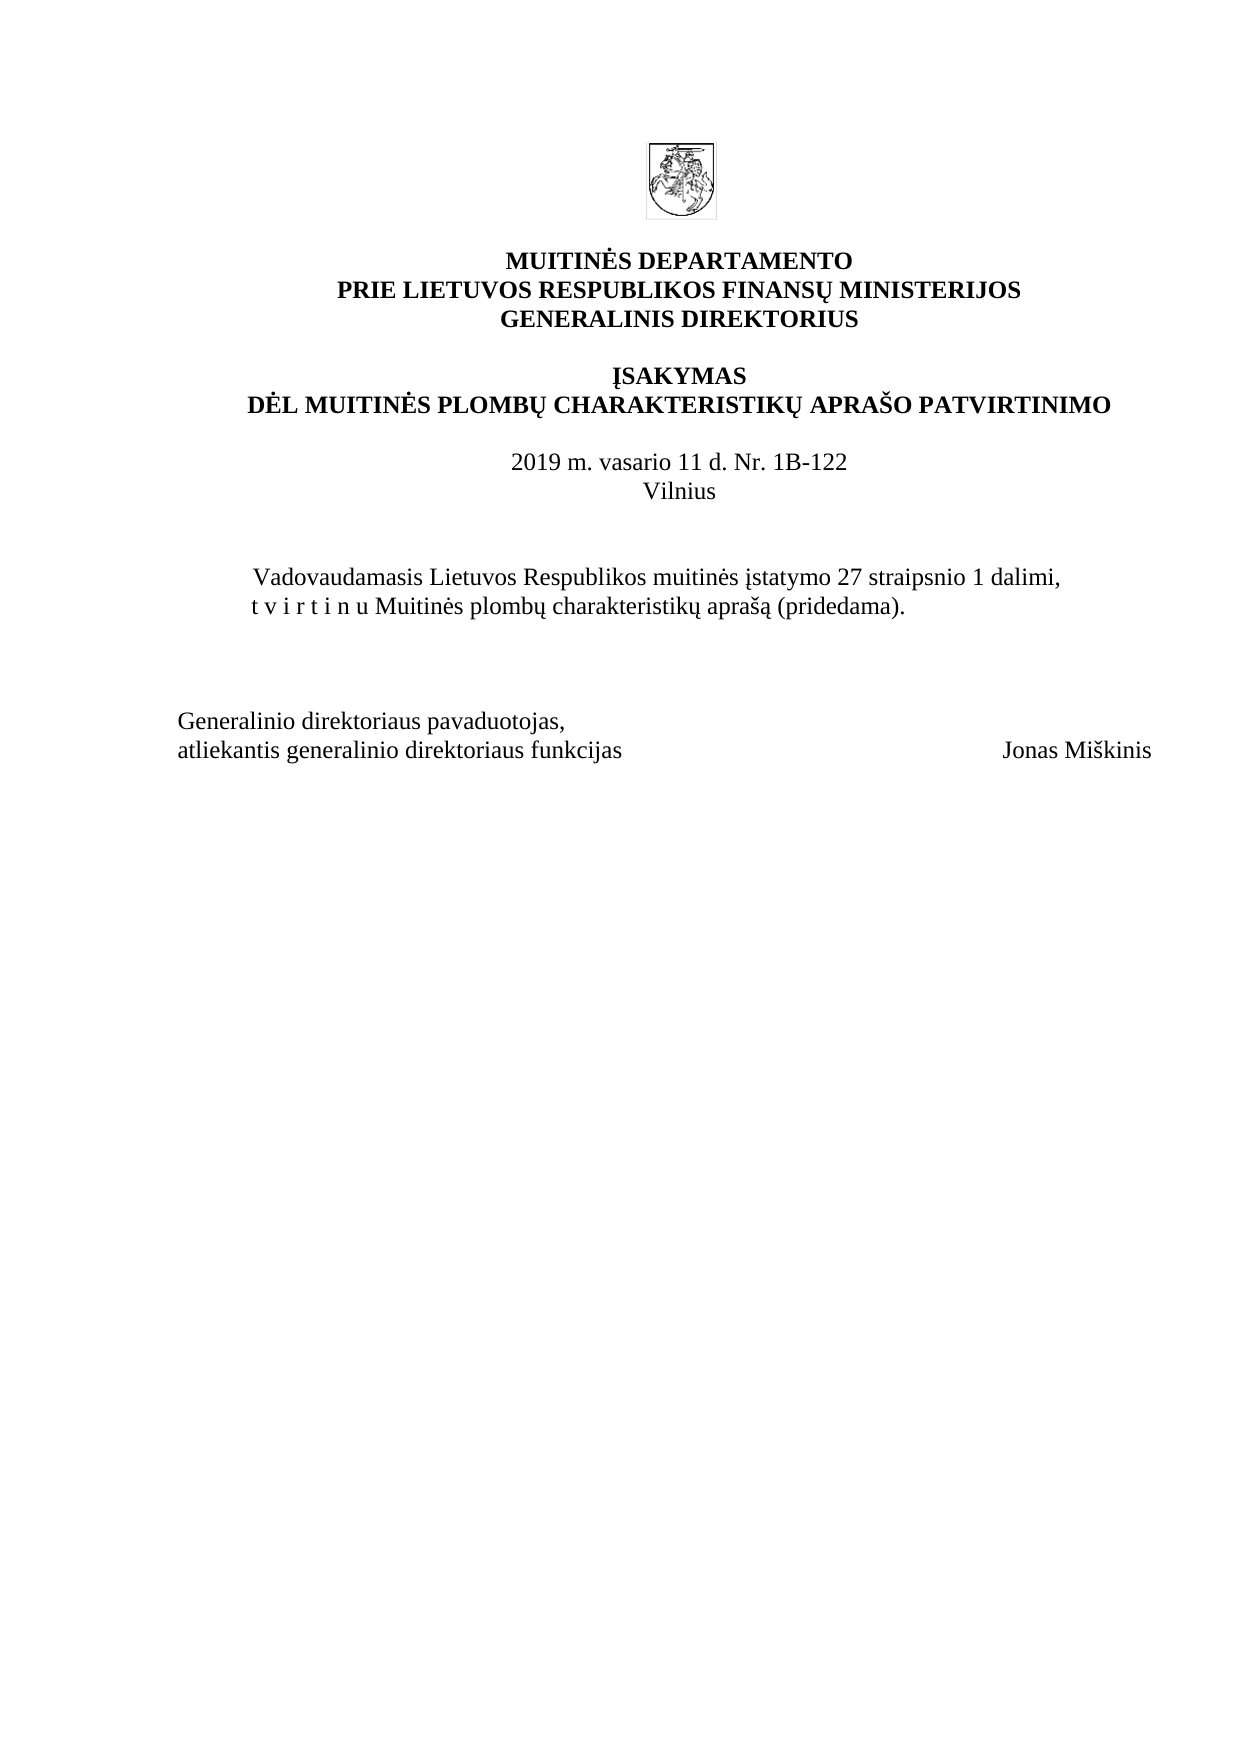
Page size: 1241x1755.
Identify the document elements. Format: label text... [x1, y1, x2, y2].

text Vilnius [177, 476, 1181, 505]
text PRIE LIETUVOS RESPUBLIKOS FINANSŲ MINISTERIJOS [177, 275, 1181, 304]
text Generalinio direktoriaus pavaduotojas, [177, 706, 1181, 735]
text ĮSAKYMAS [177, 361, 1181, 390]
text 2019 m. vasario 11 d. Nr. 1B-122 [177, 447, 1181, 476]
text Vadovaudamasis Lietuvos Respublikos muitinės įstatymo 27 straipsnio 1 dalimi, [177, 562, 1181, 591]
text DĖL MUITINĖS PLOMBŲ CHARAKTERISTIKŲ APRAŠO PATVIRTINIMO [177, 390, 1181, 419]
text atliekantis generalinio direktoriaus funkcijas Jonas Miškinis [177, 735, 1181, 764]
text GENERALINIS DIREKTORIUS [177, 304, 1181, 332]
text MUITINĖS DEPARTAMENTO [177, 246, 1181, 275]
text t v i r t i n u Muitinės plombų charakteristikų aprašą (pridedama). [177, 591, 1181, 620]
